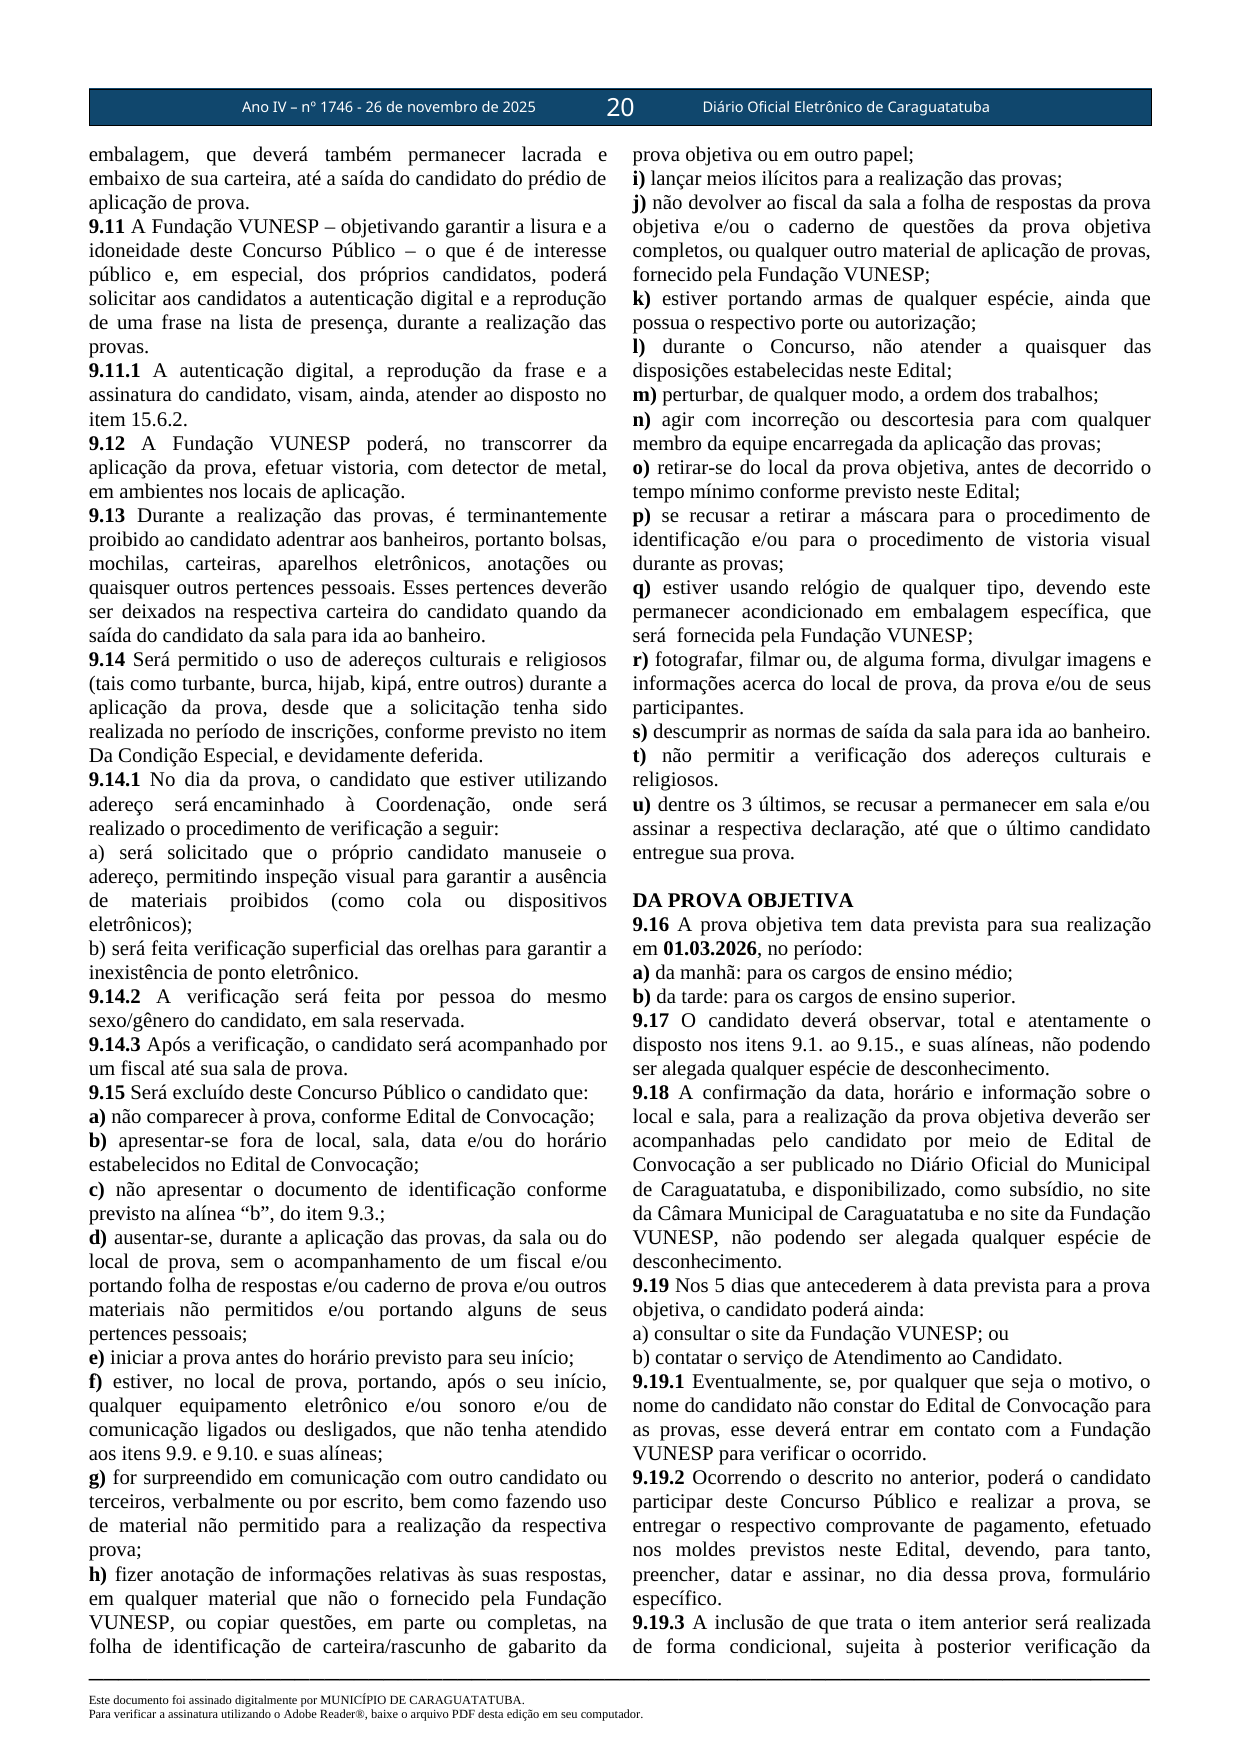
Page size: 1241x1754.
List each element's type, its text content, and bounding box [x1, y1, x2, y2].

text d) ausentar-se, durante a aplicação das provas, da sala ou do local de prova, sem o acompanhamento de um fiscal e/ou portando folha de respostas e/ou caderno de prova e/ou outros materiais não permitidos e/ou portando alguns de seus pertences pessoais; [88, 1224, 608, 1345]
text q) estiver usando relógio de qualquer tipo, devendo este permanecer acondicionado em embalagem específica, que será fornecida pela Fundação VUNESP; [632, 575, 1152, 647]
text l) durante o Concurso, não atender a quaisquer das disposições estabelecidas neste Edital; [632, 334, 1152, 382]
text a) não comparecer à prova, conforme Edital de Convocação; [88, 1104, 608, 1128]
text 9.19.3 A inclusão de que trata o item anterior será realizada de forma condicional, sujeita à posterior verificação da [632, 1609, 1152, 1658]
text embalagem, que deverá também permanecer lacrada e embaixo de sua carteira, até a saída do candidato do prédio de aplicação de prova. [88, 142, 608, 214]
text b) será feita verificação superficial das orelhas para garantir a inexistência de ponto eletrônico. [88, 936, 608, 984]
text m) perturbar, de qualquer modo, a ordem dos trabalhos; [632, 382, 1152, 406]
text 9.11 A Fundação VUNESP – objetivando garantir a lisura e a idoneidade deste Concurso Público – o que é de interesse público e, em especial, dos próprios candidatos, poderá solicitar aos candidatos a autenticação digital e a reprodução de uma frase na lista de presença, durante a realização das provas. [88, 214, 608, 358]
text 9.19 Nos 5 dias que antecederem à data prevista para a prova objetiva, o candidato poderá ainda: [632, 1273, 1152, 1321]
text 9.12 A Fundação VUNESP poderá, no transcorrer da aplicação da prova, efetuar vistoria, com detector de metal, em ambientes nos locais de aplicação. [88, 431, 608, 503]
text 9.19.2 Ocorrendo o descrito no anterior, poderá o candidato participar deste Concurso Público e realizar a prova, se entregar o respectivo comprovante de pagamento, efetuado nos moldes previstos neste Edital, devendo, para tanto, preencher, datar e assinar, no dia dessa prova, formulário específico. [632, 1465, 1152, 1609]
text DA PROVA OBJETIVA [632, 888, 1152, 912]
text 9.11.1 A autenticação digital, a reprodução da frase e a assinatura do candidato, visam, ainda, atender ao disposto no item 15.6.2. [88, 358, 608, 431]
text 9.17 O candidato deverá observar, total e atentamente o disposto nos itens 9.1. ao 9.15., e suas alíneas, não podendo ser alegada qualquer espécie de desconhecimento. [632, 1008, 1152, 1080]
text 9.16 A prova objetiva tem data prevista para sua realização em 01.03.2026, no período: [632, 912, 1152, 960]
text a) da manhã: para os cargos de ensino médio; [632, 960, 1152, 984]
text t) não permitir a verificação dos adereços culturais e religiosos. [632, 743, 1152, 791]
text 9.14.2 A verificação será feita por pessoa do mesmo sexo/gênero do candidato, em sala reservada. [88, 984, 608, 1032]
text 9.14 Será permitido o uso de adereços culturais e religiosos (tais como turbante, burca, hijab, kipá, entre outros) durante a aplicação da prova, desde que a solicitação tenha sido realizada no período de inscrições, conforme previsto no item Da Condição Especial, e devidamente deferida. [88, 647, 608, 767]
text n) agir com incorreção ou descortesia para com qualquer membro da equipe encarregada da aplicação das provas; [632, 406, 1152, 454]
text c) não apresentar o documento de identificação conforme previsto na alínea “b”, do item 9.3.; [88, 1176, 608, 1224]
text s) descumprir as normas de saída da sala para ida ao banheiro. [632, 719, 1152, 743]
text j) não devolver ao fiscal da sala a folha de respostas da prova objetiva e/ou o caderno de questões da prova objetiva completos, ou qualquer outro material de aplicação de provas, fornecido pela Fundação VUNESP; [632, 190, 1152, 286]
text k) estiver portando armas de qualquer espécie, ainda que possua o respectivo porte ou autorização; [632, 286, 1152, 334]
text 9.19.1 Eventualmente, se, por qualquer que seja o motivo, o nome do candidato não constar do Edital de Convocação para as provas, esse deverá entrar em contato com a Fundação VUNESP para verificar o ocorrido. [632, 1369, 1152, 1465]
text i) lançar meios ilícitos para a realização das provas; [632, 166, 1152, 190]
text r) fotografar, filmar ou, de alguma forma, divulgar imagens e informações acerca do local de prova, da prova e/ou de seus participantes. [632, 647, 1152, 719]
text g) for surpreendido em comunicação com outro candidato ou terceiros, verbalmente ou por escrito, bem como fazendo uso de material não permitido para a realização da respectiva prova; [88, 1465, 608, 1561]
text u) dentre os 3 últimos, se recusar a permanecer em sala e/ou assinar a respectiva declaração, até que o último candidato entregue sua prova. [632, 791, 1152, 864]
text o) retirar-se do local da prova objetiva, antes de decorrido o tempo mínimo conforme previsto neste Edital; [632, 454, 1152, 503]
text a) será solicitado que o próprio candidato manuseie o adereço, permitindo inspeção visual para garantir a ausência de materiais proibidos (como cola ou dispositivos eletrônicos); [88, 839, 608, 936]
text 9.13 Durante a realização das provas, é terminantemente proibido ao candidato adentrar aos banheiros, portanto bolsas, mochilas, carteiras, aparelhos eletrônicos, anotações ou quaisquer outros pertences pessoais. Esses pertences deverão ser deixados na respectiva carteira do candidato quando da saída do candidato da sala para ida ao banheiro. [88, 503, 608, 647]
text b) apresentar-se fora de local, sala, data e/ou do horário estabelecidos no Edital de Convocação; [88, 1128, 608, 1176]
text prova objetiva ou em outro papel; [632, 142, 1152, 166]
text p) se recusar a retirar a máscara para o procedimento de identificação e/ou para o procedimento de vistoria visual durante as provas; [632, 503, 1152, 575]
text 9.14.3 Após a verificação, o candidato será acompanhado por um fiscal até sua sala de prova. [88, 1032, 608, 1080]
text b) contatar o serviço de Atendimento ao Candidato. [632, 1345, 1152, 1369]
text 9.15 Será excluído deste Concurso Público o candidato que: [88, 1080, 608, 1104]
text e) iniciar a prova antes do horário previsto para seu início; [88, 1345, 608, 1369]
text f) estiver, no local de prova, portando, após o seu início, qualquer equipamento eletrônico e/ou sonoro e/ou de comunicação ligados ou desligados, que não tenha atendido aos itens 9.9. e 9.10. e suas alíneas; [88, 1369, 608, 1465]
text 9.14.1 No dia da prova, o candidato que estiver utilizando adereço será encaminhado à Coordenação, onde será realizado o procedimento de verificação a seguir: [88, 767, 608, 839]
text b) da tarde: para os cargos de ensino superior. [632, 984, 1152, 1008]
text 9.18 A confirmação da data, horário e informação sobre o local e sala, para a realização da prova objetiva deverão ser acompanhadas pelo candidato por meio de Edital de Convocação a ser publicado no Diário Oficial do Municipal de Caraguatatuba, e disponibilizado, como subsídio, no site da Câmara Municipal de Caraguatatuba e no site da Fundação VUNESP, não podendo ser alegada qualquer espécie de desconhecimento. [632, 1080, 1152, 1273]
text h) fizer anotação de informações relativas às suas respostas, em qualquer material que não o fornecido pela Fundação VUNESP, ou copiar questões, em parte ou completas, na folha de identificação de carteira/rascunho de gabarito da [88, 1561, 608, 1658]
text a) consultar o site da Fundação VUNESP; ou [632, 1321, 1152, 1345]
